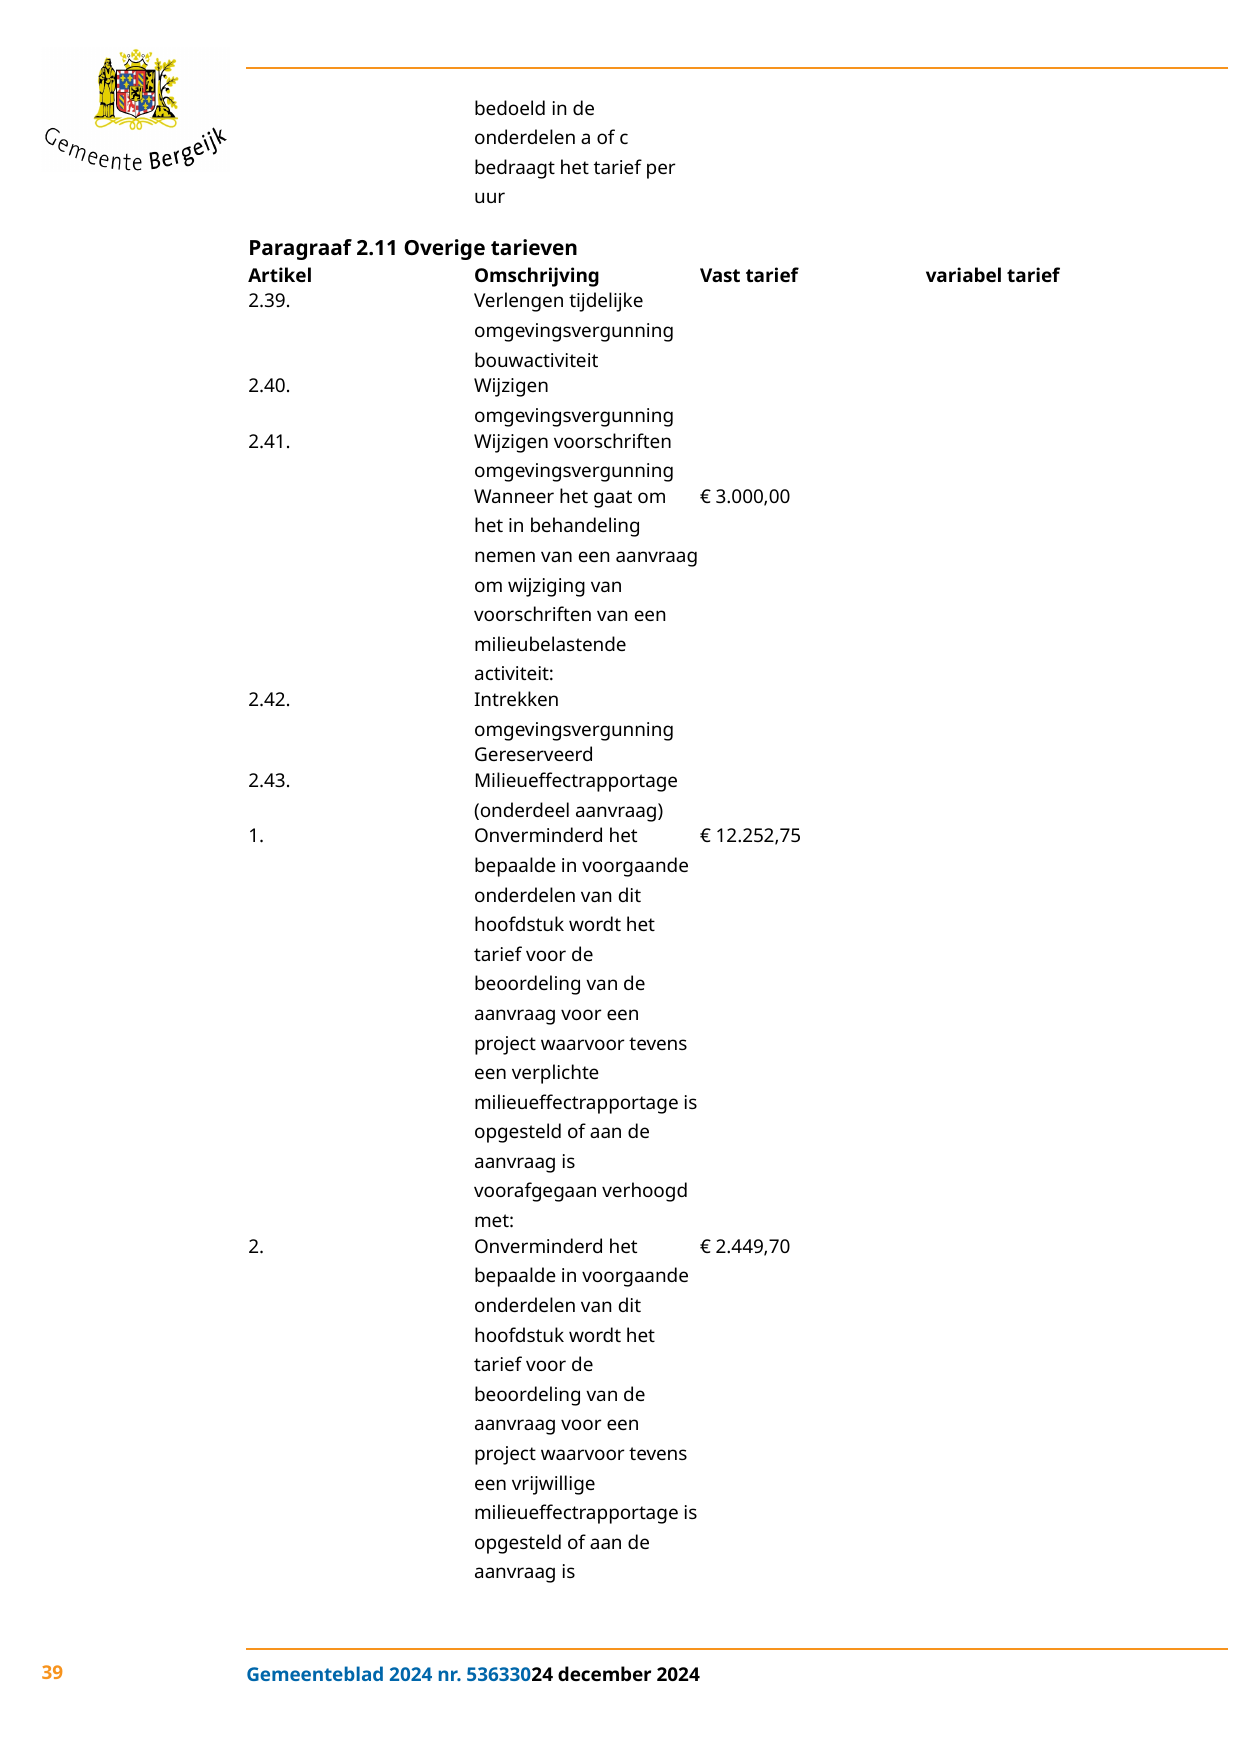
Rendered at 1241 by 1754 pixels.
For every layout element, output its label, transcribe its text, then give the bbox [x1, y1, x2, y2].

table_cell 2. [248, 1233, 474, 1584]
text Paragraaf 2.11 Overige tarieven [248, 233, 1152, 262]
table_header Artikel [248, 262, 474, 288]
table_cell € 2.449,70 [700, 1233, 926, 1584]
table_cell 1. [248, 823, 474, 1233]
table_cell [926, 742, 1152, 767]
table_cell 2.42. [248, 686, 474, 742]
table_cell Wijzigen omgevingsvergunning [474, 373, 700, 428]
table_cell 2.41. [248, 428, 474, 483]
table_cell [926, 823, 1152, 1233]
table_cell [926, 768, 1152, 823]
table_cell [926, 95, 1152, 209]
table_cell [700, 288, 926, 372]
table_cell bedoeld in de onderdelen a of c bedraagt het tarief per uur [474, 95, 700, 209]
table_cell € 3.000,00 [700, 483, 926, 686]
table_cell [700, 373, 926, 428]
table_cell [248, 95, 474, 209]
table_cell [700, 95, 926, 209]
table_cell € 12.252,75 [700, 823, 926, 1233]
table_header Vast tarief [700, 262, 926, 288]
table_cell [700, 686, 926, 742]
table_cell Wijzigen voorschriften omgevingsvergunning [474, 428, 700, 483]
table_cell Verlengen tijdelijke omgevingsvergunning bouwactiviteit [474, 288, 700, 372]
table_cell [926, 288, 1152, 372]
table_cell [700, 768, 926, 823]
table_header Omschrijving [474, 262, 700, 288]
table_cell [700, 428, 926, 483]
picture [41, 47, 231, 172]
table_cell [926, 373, 1152, 428]
table_header variabel tarief [926, 262, 1152, 288]
table_cell Onverminderd het bepaalde in voorgaande onderdelen van dit hoofdstuk wordt het tarief voor de beoordeling van de aanvraag voor een project waarvoor tevens een verplichte milieueffectrapportage is opgesteld of aan de aanvraag is voorafgegaan verhoogd met: [474, 823, 700, 1233]
table_cell [248, 483, 474, 686]
table_cell [926, 686, 1152, 742]
table_cell Intrekken omgevingsvergunning [474, 686, 700, 742]
table_cell 2.40. [248, 373, 474, 428]
table_cell [926, 483, 1152, 686]
table_cell 2.43. [248, 768, 474, 823]
table_cell Wanneer het gaat om het in behandeling nemen van een aanvraag om wijziging van voorschriften van een milieubelastende activiteit: [474, 483, 700, 686]
table_cell [700, 742, 926, 767]
table_cell [926, 1233, 1152, 1584]
table_cell [926, 428, 1152, 483]
table_cell Gereserveerd [474, 742, 700, 767]
table_cell 2.39. [248, 288, 474, 372]
table_cell Milieueffectrapportage (onderdeel aanvraag) [474, 768, 700, 823]
table_cell [248, 742, 474, 767]
table_cell Onverminderd het bepaalde in voorgaande onderdelen van dit hoofdstuk wordt het tarief voor de beoordeling van de aanvraag voor een project waarvoor tevens een vrijwillige milieueffectrapportage is opgesteld of aan de aanvraag is [474, 1233, 700, 1584]
